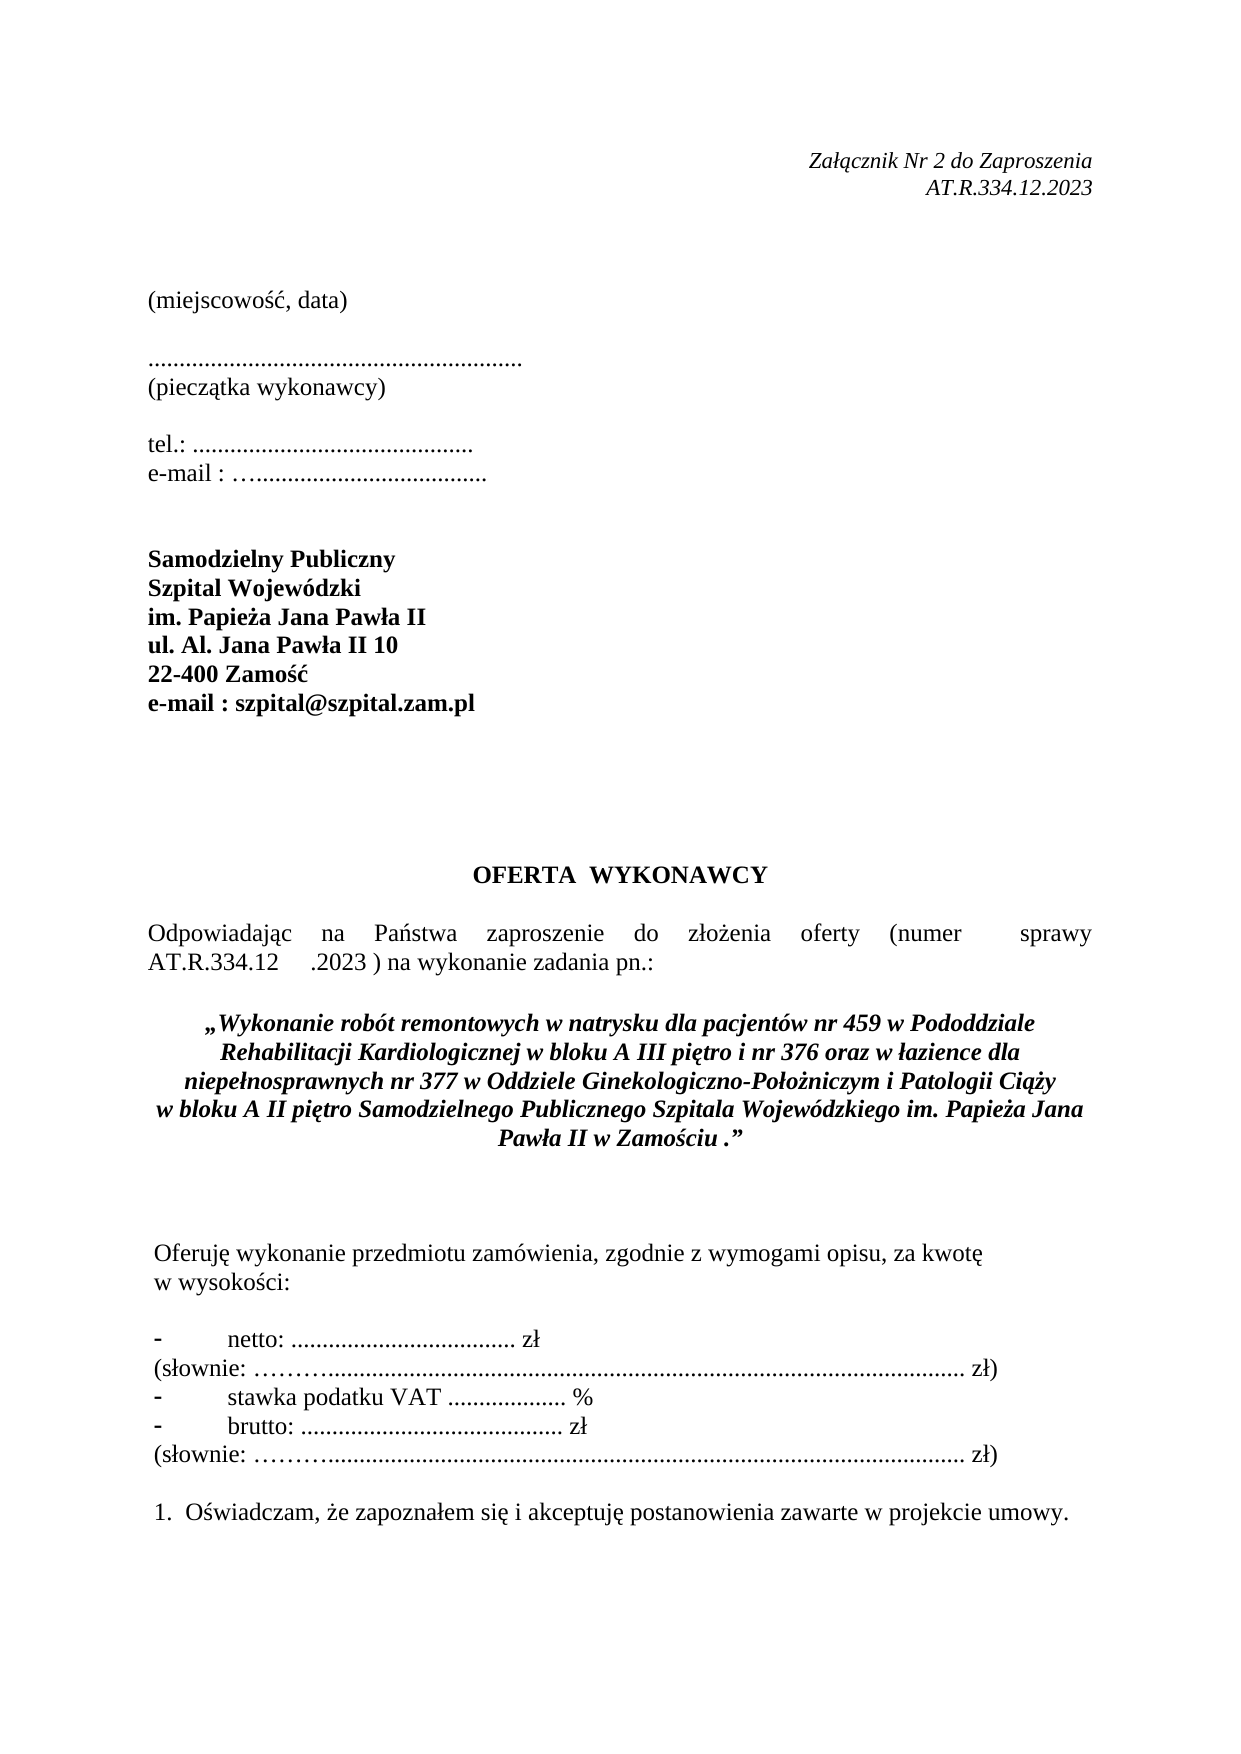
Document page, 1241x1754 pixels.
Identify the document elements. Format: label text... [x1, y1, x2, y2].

text AT.R.334.12.2023 [148, 174, 1093, 200]
list brutto: .......................................... zł [153, 1411, 1093, 1439]
text (słownie: ………...................................................................................................... zł) [153, 1353, 1093, 1382]
text tel.: ............................................. [148, 429, 1093, 458]
list Oświadczam, że zapoznałem się i akceptuję postanowienia zawarte w projekcie umowy. [153, 1497, 1093, 1526]
list netto: .................................... zł [153, 1324, 1093, 1353]
text Samodzielny Publiczny [148, 544, 1093, 573]
text ............................................................ [148, 343, 1093, 372]
text ul. Al. Jana Pawła II 10 [148, 630, 1093, 659]
text im. Papieża Jana Pawła II [148, 602, 1093, 630]
text e-mail : szpital@szpital.zam.pl [148, 688, 1093, 717]
text e-mail : …..................................... [148, 458, 1093, 487]
list Oferuję wykonanie przedmiotu zamówienia, zgodnie z wymogami opisu, za kwotę w wysokości: [153, 1238, 1093, 1296]
text „Wykonanie robót remontowych w natrysku dla pacjentów nr 459 w Pododdziale Rehabilitacji Kardiologicznej w bloku A III piętro i nr 376 oraz w łazience dla niepełnosprawnych nr 377 w Oddziele Ginekologiczno-Położniczym i Patologii Ciąży w bloku A II piętro Samodzielnego Publicznego Szpitala Wojewódzkiego im. Papieża Jana Pawła II w Zamościu .” [148, 1008, 1093, 1152]
text Szpital Wojewódzki [148, 573, 1093, 602]
text Załącznik Nr 2 do Zaproszenia [148, 148, 1093, 174]
text OFERTA WYKONAWCY [148, 860, 1093, 889]
text 22-400 Zamość [148, 659, 1093, 688]
text (słownie: ………...................................................................................................... zł) [153, 1439, 1093, 1468]
list stawka podatku VAT ................... % [153, 1382, 1093, 1411]
text (miejscowość, data) [148, 285, 1093, 314]
text (pieczątka wykonawcy) [148, 372, 1093, 400]
text Odpowiadając na Państwa zaproszenie do złożenia oferty (numer sprawy AT.R.334.12 .2023 ) na wykonanie zadania pn.: [148, 918, 1093, 975]
